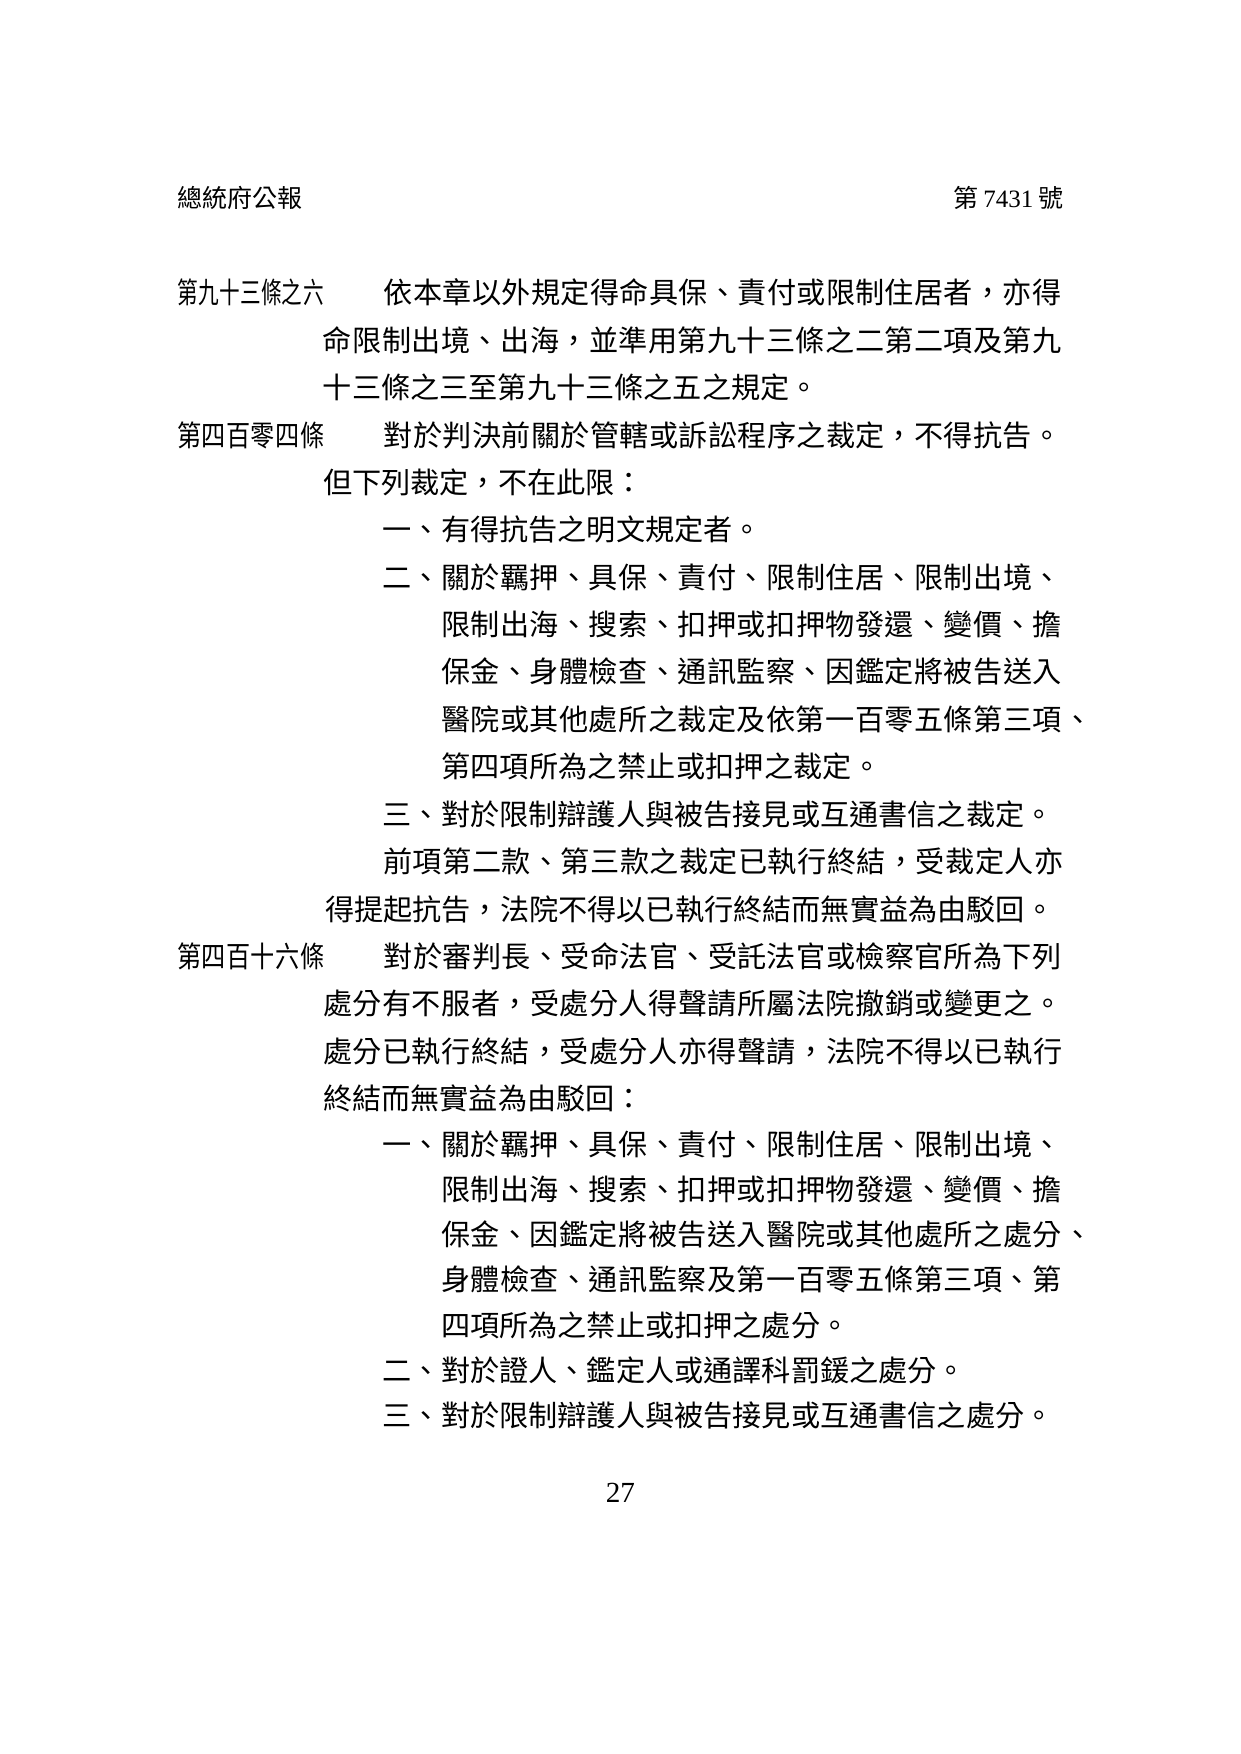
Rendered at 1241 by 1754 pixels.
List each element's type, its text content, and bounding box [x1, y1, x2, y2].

text 第九十三條之六 依本章以外規定得命具保、責付或限制住居者，亦得命限制出境、出海，並準用第九十三條之二第二項及第九十三條之三至第九十三條之五之規定。 [177, 266, 1063, 408]
text 一、 關於羈押、具保、責付、限制住居、限制出境、限制出海、搜索、扣押或扣押物發還、變價、擔保金、因鑑定將被告送入醫院或其他處所之處分、身體檢查、通訊監察及第一百零五條第三項、第四項所為之禁止或扣押之處分。 [382, 1119, 1063, 1345]
text 第四百十六條 對於審判長、受命法官、受託法官或檢察官所為下列處分有不服者，受處分人得聲請所屬法院撤銷或變更之。處分已執行終結，受處分人亦得聲請，法院不得以已執行終結而無實益為由駁回： [177, 929, 1063, 1119]
text 三、 對於限制辯護人與被告接見或互通書信之處分。 [382, 1390, 1063, 1435]
text 一、 有得抗告之明文規定者。 [382, 503, 1063, 550]
text 二、 關於羈押、具保、責付、限制住居、限制出境、限制出海、搜索、扣押或扣押物發還、變價、擔保金、身體檢查、通訊監察、因鑑定將被告送入醫院或其他處所之裁定及依第一百零五條第三項、第四項所為之禁止或扣押之裁定。 [382, 550, 1063, 787]
text 二、 對於證人、鑑定人或通譯科罰鍰之處分。 [382, 1345, 1063, 1390]
text 第四百零四條 對於判決前關於管轄或訴訟程序之裁定，不得抗告。但下列裁定，不在此限： [177, 408, 1063, 503]
text 前項第二款、第三款之裁定已執行終結，受裁定人亦得提起抗告，法院不得以已執行終結而無實益為由駁回。 [325, 834, 1063, 929]
text 三、 對於限制辯護人與被告接見或互通書信之裁定。 [382, 787, 1063, 834]
